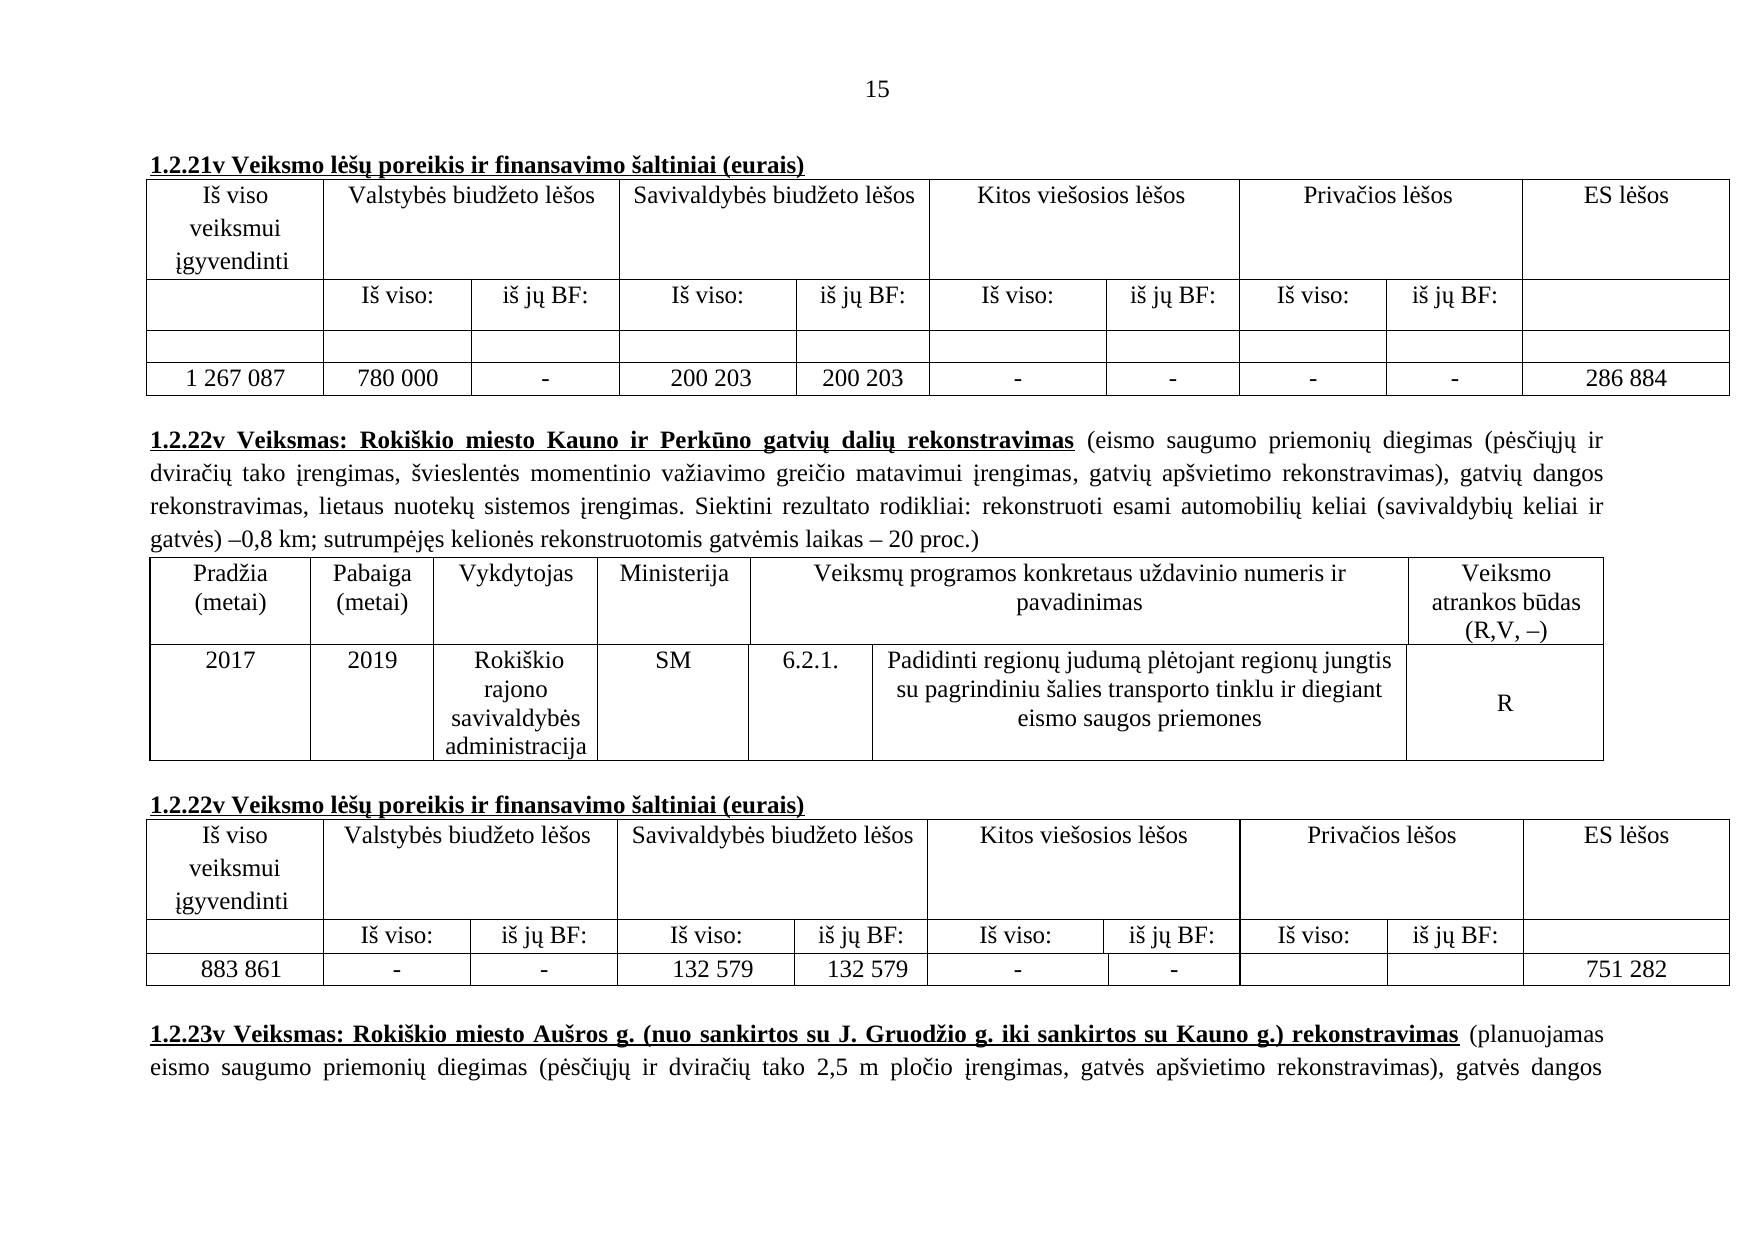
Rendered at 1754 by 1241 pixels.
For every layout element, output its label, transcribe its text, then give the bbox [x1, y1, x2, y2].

table_cell [620, 331, 796, 362]
table_cell [1524, 920, 1729, 953]
table_header Iš viso veiksmui įgyvendinti [147, 180, 323, 279]
table_cell - [471, 954, 617, 985]
table_cell Padidinti regionų judumą plėtojant regionų jungtis su pagrindiniu šalies transporto tinklu ir diegiant eismo saugos priemones [873, 645, 1406, 760]
table_cell iš jų BF: [797, 280, 929, 330]
table_cell [1240, 331, 1386, 362]
table_header Savivaldybės biudžeto lėšos [618, 820, 927, 919]
table_cell iš jų BF: [1387, 280, 1522, 330]
table_header Kitos viešosios lėšos [928, 820, 1239, 919]
table_cell - [930, 363, 1106, 395]
table_header Privačios lėšos [1241, 820, 1523, 919]
table_cell 751 282 [1524, 954, 1729, 985]
table_cell 132 579 [795, 954, 927, 985]
table_header Savivaldybės biudžeto lėšos [620, 180, 929, 279]
table_cell iš jų BF: [795, 920, 927, 953]
table_cell Iš viso: [618, 920, 794, 953]
table_cell [1523, 331, 1729, 362]
table_cell 200 203 [797, 363, 929, 395]
table_cell - [1387, 363, 1522, 395]
table_header ES lėšos [1524, 820, 1729, 919]
table_header Veiksmo atrankos būdas (R,V, –) [1409, 558, 1603, 644]
table_cell 6.2.1. [749, 645, 872, 760]
table_header ES lėšos [1523, 180, 1729, 279]
text 1.2.22v Veiksmo lėšų poreikis ir finansavimo šaltiniai (eurais) [150, 790, 1604, 819]
table_cell R [1407, 645, 1603, 760]
table_cell Rokiškio rajono savivaldybės administracija [434, 645, 597, 760]
table_header Valstybės biudžeto lėšos [324, 820, 617, 919]
table_cell 780 000 [324, 363, 471, 395]
table_cell [1388, 954, 1523, 985]
table_cell [147, 920, 323, 953]
table_cell [1523, 280, 1729, 330]
table_cell Iš viso: [1241, 920, 1387, 953]
table_header Iš viso veiksmui įgyvendinti [147, 820, 323, 919]
table_header Pabaiga (metai) [311, 558, 433, 644]
table_cell iš jų BF: [1107, 280, 1239, 330]
table_cell Iš viso: [930, 280, 1106, 330]
table_cell [1387, 331, 1522, 362]
table_cell iš jų BF: [471, 920, 617, 953]
table_cell - [472, 363, 619, 395]
text 1.2.21v Veiksmo lėšų poreikis ir finansavimo šaltiniai (eurais) [150, 150, 1604, 179]
table_header Kitos viešosios lėšos [930, 180, 1239, 279]
table_cell iš jų BF: [1388, 920, 1523, 953]
table_cell - [1240, 363, 1386, 395]
table_cell Iš viso: [928, 920, 1103, 953]
table_cell - [324, 954, 470, 985]
table_cell Iš viso: [1240, 280, 1386, 330]
table_cell [472, 331, 619, 362]
table_cell Iš viso: [324, 920, 470, 953]
table_cell 2019 [311, 645, 433, 760]
text 1.2.23v Veiksmas: Rokiškio miesto Aušros g. (nuo sankirtos su J. Gruodžio g. iki sankirtos su Kauno g.) rekonstravimas (planuojamas eismo saugumo priemonių diegimas (pėsčiųjų ir dviračių tako 2,5 m pločio įrengimas, gatvės apšvietimo rekonstravimas), gatvės dangos [150, 1019, 1604, 1081]
table_cell 2017 [151, 645, 310, 760]
table_cell iš jų BF: [1104, 920, 1239, 953]
table_cell SM [598, 645, 748, 760]
table_header Pradžia (metai) [151, 558, 310, 644]
table_cell Iš viso: [620, 280, 796, 330]
table_cell 200 203 [620, 363, 796, 395]
table_cell - [1109, 954, 1239, 985]
table_cell - [928, 954, 1108, 985]
table_cell 132 579 [618, 954, 794, 985]
table_header Veiksmų programos konkretaus uždavinio numeris ir pavadinimas [751, 558, 1408, 644]
table_cell [1107, 331, 1239, 362]
table_cell [797, 331, 929, 362]
table_cell [1241, 954, 1387, 985]
table_cell 883 861 [147, 954, 323, 985]
text 1.2.22v Veiksmas: Rokiškio miesto Kauno ir Perkūno gatvių dalių rekonstravimas (eismo saugumo priemonių diegimas (pėsčiųjų ir dviračių tako įrengimas, švieslentės momentinio važiavimo greičio matavimui įrengimas, gatvių apšvietimo rekonstravimas), gatvių dangos rekonstravimas, lietaus nuotekų sistemos įrengimas. Siektini rezultato rodikliai: rekonstruoti esami automobilių keliai (savivaldybių keliai ir gatvės) –0,8 km; sutrumpėjęs kelionės rekonstruotomis gatvėmis laikas – 20 proc.) [150, 425, 1604, 552]
table_cell [147, 331, 323, 362]
table_cell 286 884 [1523, 363, 1729, 395]
table_cell [324, 331, 471, 362]
table_cell [930, 331, 1106, 362]
table_cell [147, 280, 323, 330]
table_header Ministerija [598, 558, 750, 644]
table_cell - [1107, 363, 1239, 395]
table_cell iš jų BF: [472, 280, 619, 330]
table_cell 1 267 087 [147, 363, 323, 395]
table_header Privačios lėšos [1240, 180, 1522, 279]
table_header Vykdytojas [434, 558, 597, 644]
table_header Valstybės biudžeto lėšos [324, 180, 619, 279]
table_cell Iš viso: [324, 280, 471, 330]
